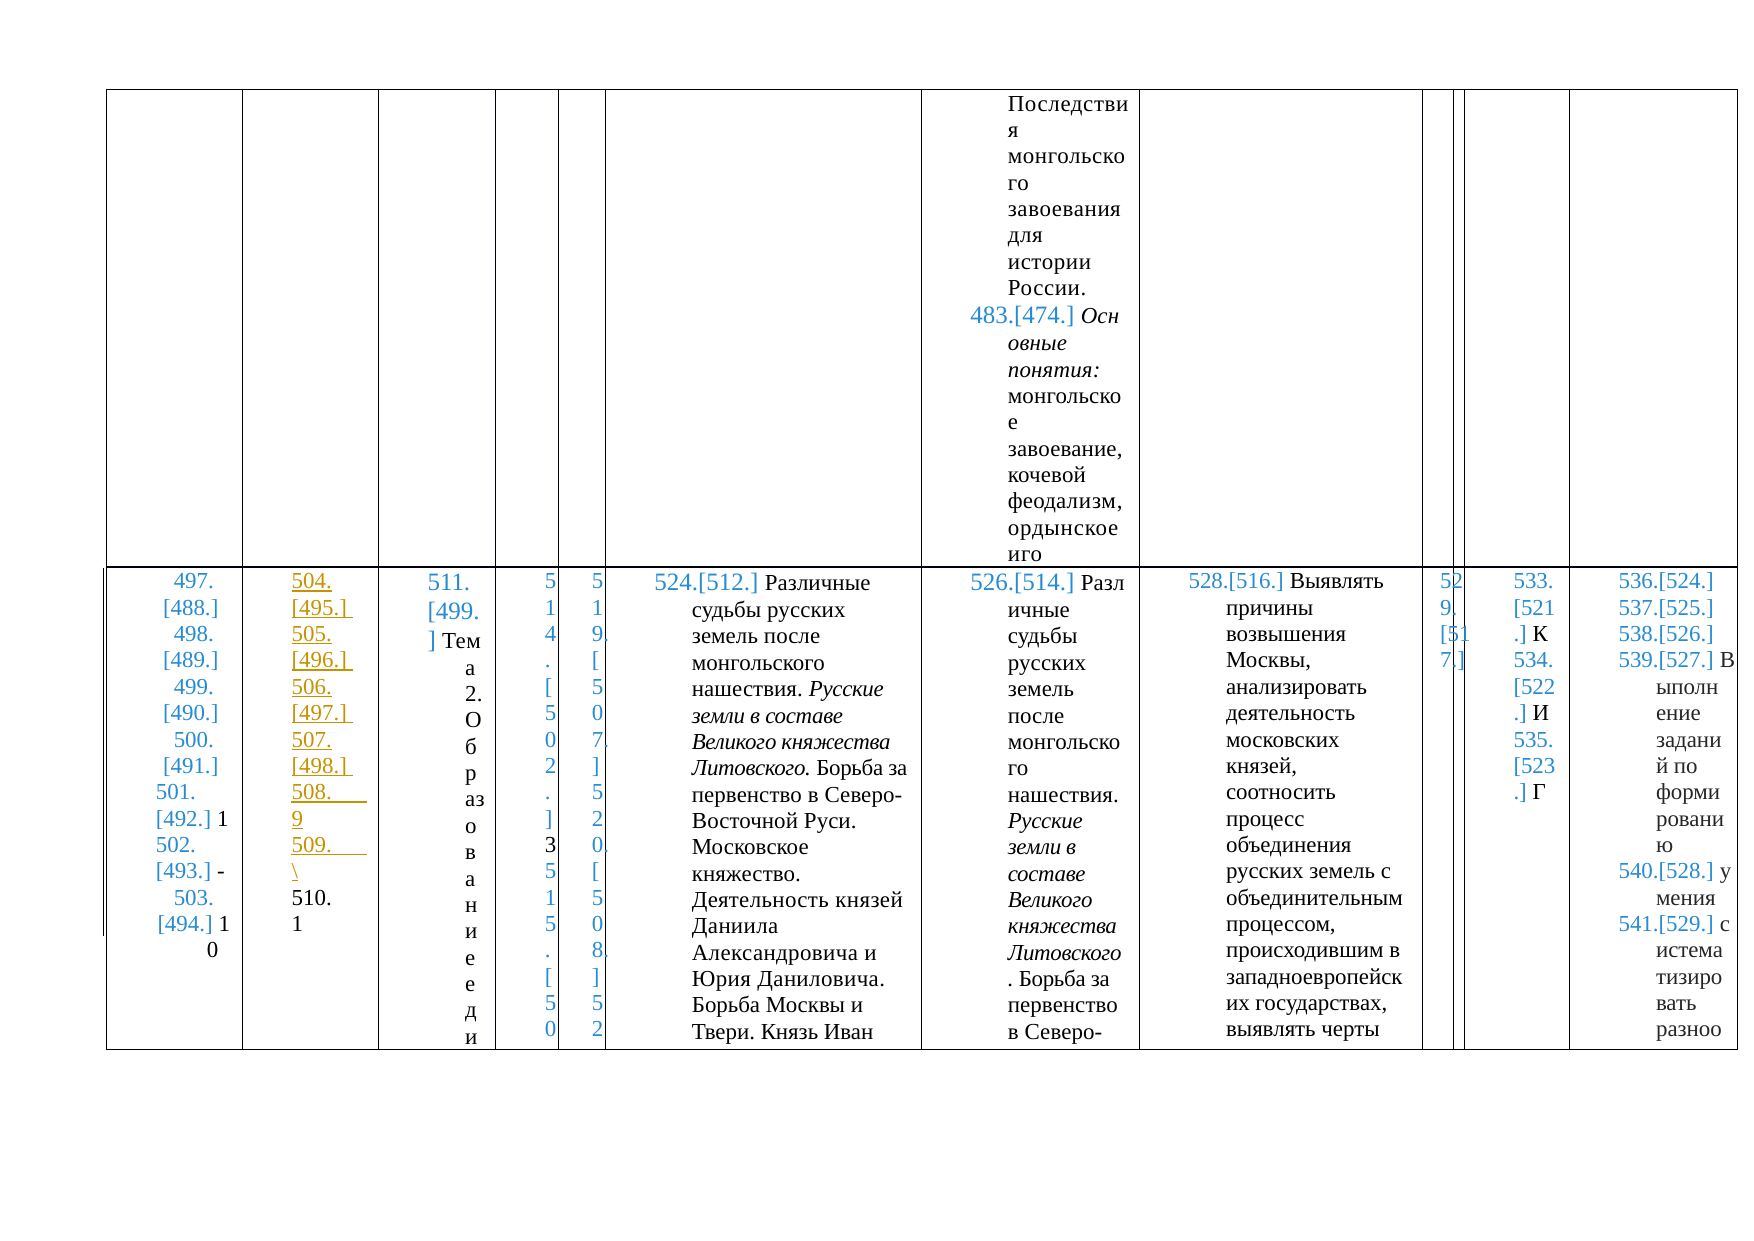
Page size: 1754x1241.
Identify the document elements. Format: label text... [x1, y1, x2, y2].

table_cell № 5 [559, 568, 605, 1049]
table_cell Показывать на карте завоевания монголов на Руси, определять причины завоеваний, характеризовать основные этапы нашествия, определять характер взаимоотношение Руси и Золотой Орды, выявлять последствия нашествия на весь ход русской истории, формулировать собственное оценочное суждение по этому вопросу, находить различия внешнеполитического курса А. Невского на западе и востоке, объяснять причины этих различий [1140, 90, 1422, 566]
table_cell 2 [496, 90, 558, 566]
table_cell I II III [1454, 568, 1464, 1049]
table_cell Выполнение заданий по формированию умения систематизировать разнообразную историческую информацию на основе своих представлений об общих закономерностях исторического процесса, умения использовать принципы причинно-следственного, структур-но-функционального, временнόго и пространственного анализа для изу-чения исторических процессов и явлений [1570, 568, 1737, 1049]
table_cell 1 [1423, 568, 1453, 1049]
table_cell Образование Монгольского государства, причины завоевательных походов. Создание Чингисханом мощной армии. Битва на Калке. Поход Батыя на Северо-Восточную Русь, взятие городов, разорение земель. Взятие Киева и поход Батыя на запад. Причины завоевания русских земель. Значение борьбы Руси против монгольских завоевателей. Нападения западноевропейских рыцарей на Северо-Западную Русь. Победы Александра Невского на Неве и Чудском озере, отражение угрозы агрессии с Запада. Образование Золотой Орды, установление ордынского владычества над Русью. Политика Александра Невского по отношению к Золотой Орде. Сущность и содержание ордынского ига. Последствия монгольского завоевания для истории России. Основные понятия: монгольское завоевание, кочевой феодализм, ордынское иго. [606, 90, 921, 566]
table_cell Различные судьбы русских земель после монгольского нашествия. Русские земли в составе Великого княжества Литовского. Борьба за первенство в Северо-Восточной Руси. Московское княжество. Деятельность князей Даниила Александровича и Юрия Даниловича. Борьба Москвы и Твери. Князь Иван Калита. Отношения с Золотой Ордой. Причины возвышения Москвы. Начало правления Дмитрия Донского. Дальнейшее усиление Москвы. Войны с Литвой. Ослабление Золотой Орды. Открытый вызов Орде со стороны Московского княжества. Битва на Воже. Подготовка к решающему столкновению. Роль Православной церкви. Деятельность митрополита Алексея и Сергия Радонежского. Куликовская битва и ее значение. Нашествие Тохтамыша и восстановление ордынского ига. Значение деятельности Дмитрия Донского. Присоединение земель к Московскому княжеству. Правление Василия I. Василий II и феодальная война. Обретение автокефалии Русской православной церкви. Основные понятия: религиозный центр, национальное самосознание, общежительный устав, феодальная война, уния, автокефалия. [606, 568, 921, 1049]
table_cell Выполнение заданий по формированию умения проводить поиск исторической информации в источниках разного типа [1570, 90, 1737, 566]
table_cell № 4 [559, 90, 605, 566]
table_cell К И Г [1465, 568, 1569, 1049]
table_cell 4 - 09 4 - 09 [107, 90, 242, 566]
table_cell I II III [1454, 90, 1464, 566]
table_cell 1 [1423, 90, 1453, 566]
table_cell К И Г [1465, 90, 1569, 566]
table_cell 1 - 10 [107, 568, 242, 1049]
table_cell Образование Монгольского государства, причины завоевательных походов. Создание Чингисханом мощной армии. Битва на Калке. Поход Батыя на Северо-Восточную Русь, взятие городов, разорение земель. Взятие Киева и поход Батыя на запад. Причины завоевания русских земель. Значение борьбы Руси против монгольских завоевателей. Нападения западноевропейских рыцарей на Северо-Западную Русь. Победы Александра Невского на Неве и Чудском озере, отражение угрозы агрессии с Запада. Образование Золотой Орды, установление ордынского владычества над Русью. Политика Александра Невского по отношению к Золотой Орде. Сущность и содержание ордынского ига. Последствия монгольского завоевания для истории России. Основные понятия: монгольское завоевание, кочевой феодализм, ордынское иго [922, 90, 970, 566]
table_cell Выявлять причины возвышения Москвы, анализировать деятельность московских князей, соотносить процесс объединения русских земель с объединительным процессом, происходившим в западноевропейских государствах, выявлять черты [1140, 568, 1422, 1049]
table_cell 9 \ 1 [243, 568, 378, 1049]
table_cell Различные судьбы русских земель после монгольского нашествия. Русские земли в составе Великого княжества Литовского. Борьба за первенство в Северо-Восточной Руси. Московское княжество. Деятельность князей Даниила Александровича и Юрия Даниловича. Борьба Москвы и Твери. Князь Иван Калита. Отношения с Золотой Ордой. Причины возвышения Москвы. Начало правления Дмитрия Донского. Дальнейшее усиление Москвы. Войны с Литвой. Ослабление Золотой Орды. Открытый вызов Орде со стороны Московского княжества. Битва на Воже. Подготовка к решающему столкновению. Роль Православной церкви. Деятельность митрополита Алексея и Сергия Радонежского. Куликовская битва и ее значение. Нашествие Тохтамыша и восстановление ордынского ига. Значение деятельности Дмитрия Донского. Присоединение земель к Московскому княжеству. Правление Василия I. Василий II и феодальная война. Обретение автокефалии Русской православной церкви. Основные понятия: религиозный центр, национальное самосознание, общежительный устав, феодальная война, уния, автокефалия. [922, 568, 1139, 1049]
table_cell Тема 2. Образование единого Русского государства в XIV-XV вв. Усиление Московского княжества в XIV - первой половине XV в. [379, 568, 495, 1049]
table_cell 7 \ 6 8 \ 7 [243, 90, 378, 566]
table_cell 3 1 [496, 568, 558, 1049]
table_cell Монгольское нашествие. Экспансия с Запада. Русские земли под властью Золотой Орды. К [379, 90, 495, 566]
